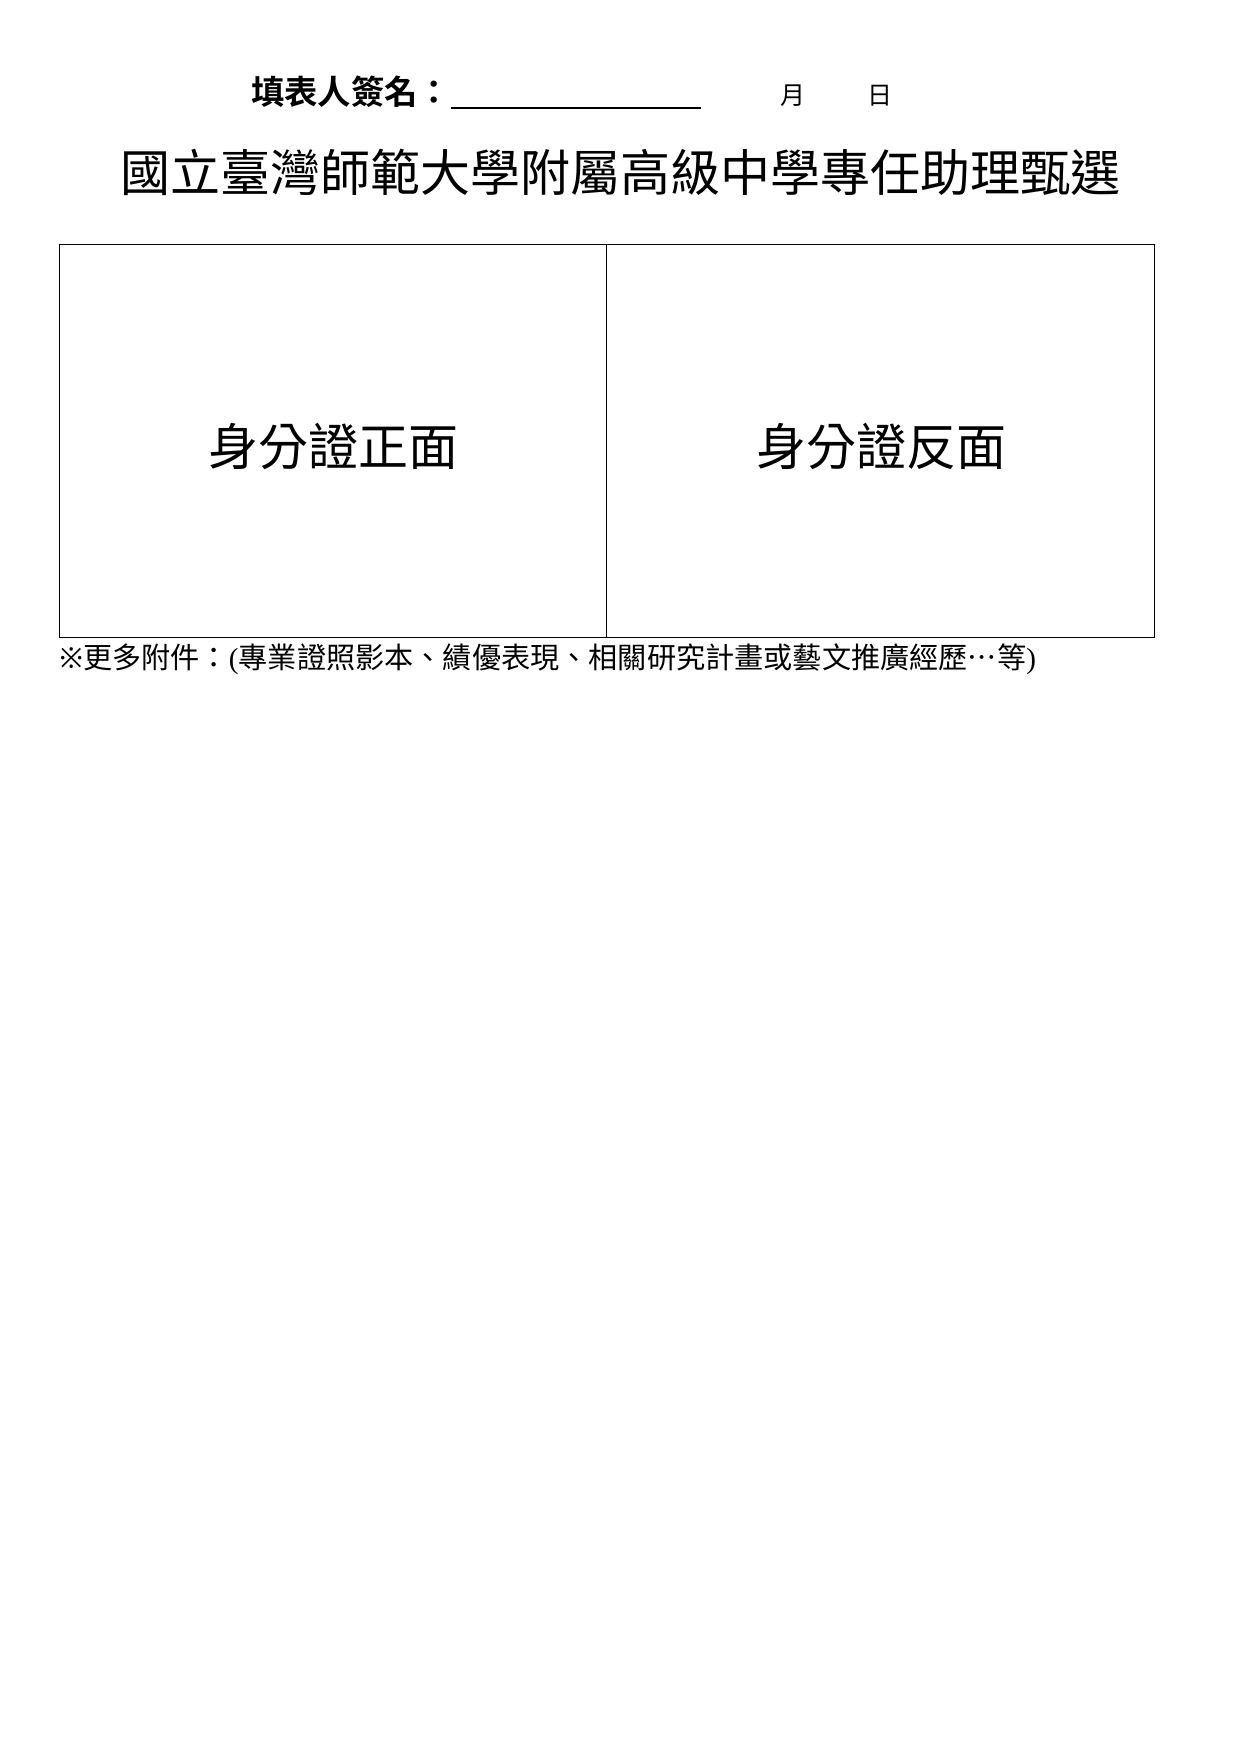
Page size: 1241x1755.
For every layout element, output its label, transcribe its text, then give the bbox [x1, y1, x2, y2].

table_header 身分證正面 [60, 245, 606, 637]
table_header 身分證反面 [607, 245, 1154, 637]
text 國立臺灣師範大學附屬高級中學專任助理甄選 [59, 132, 1181, 207]
text 填表人簽名： 月 日 [59, 44, 1181, 119]
text ※更多附件：(專業證照影本、績優表現、相關研究計畫或藝文推廣經歷…等) [59, 638, 1181, 676]
